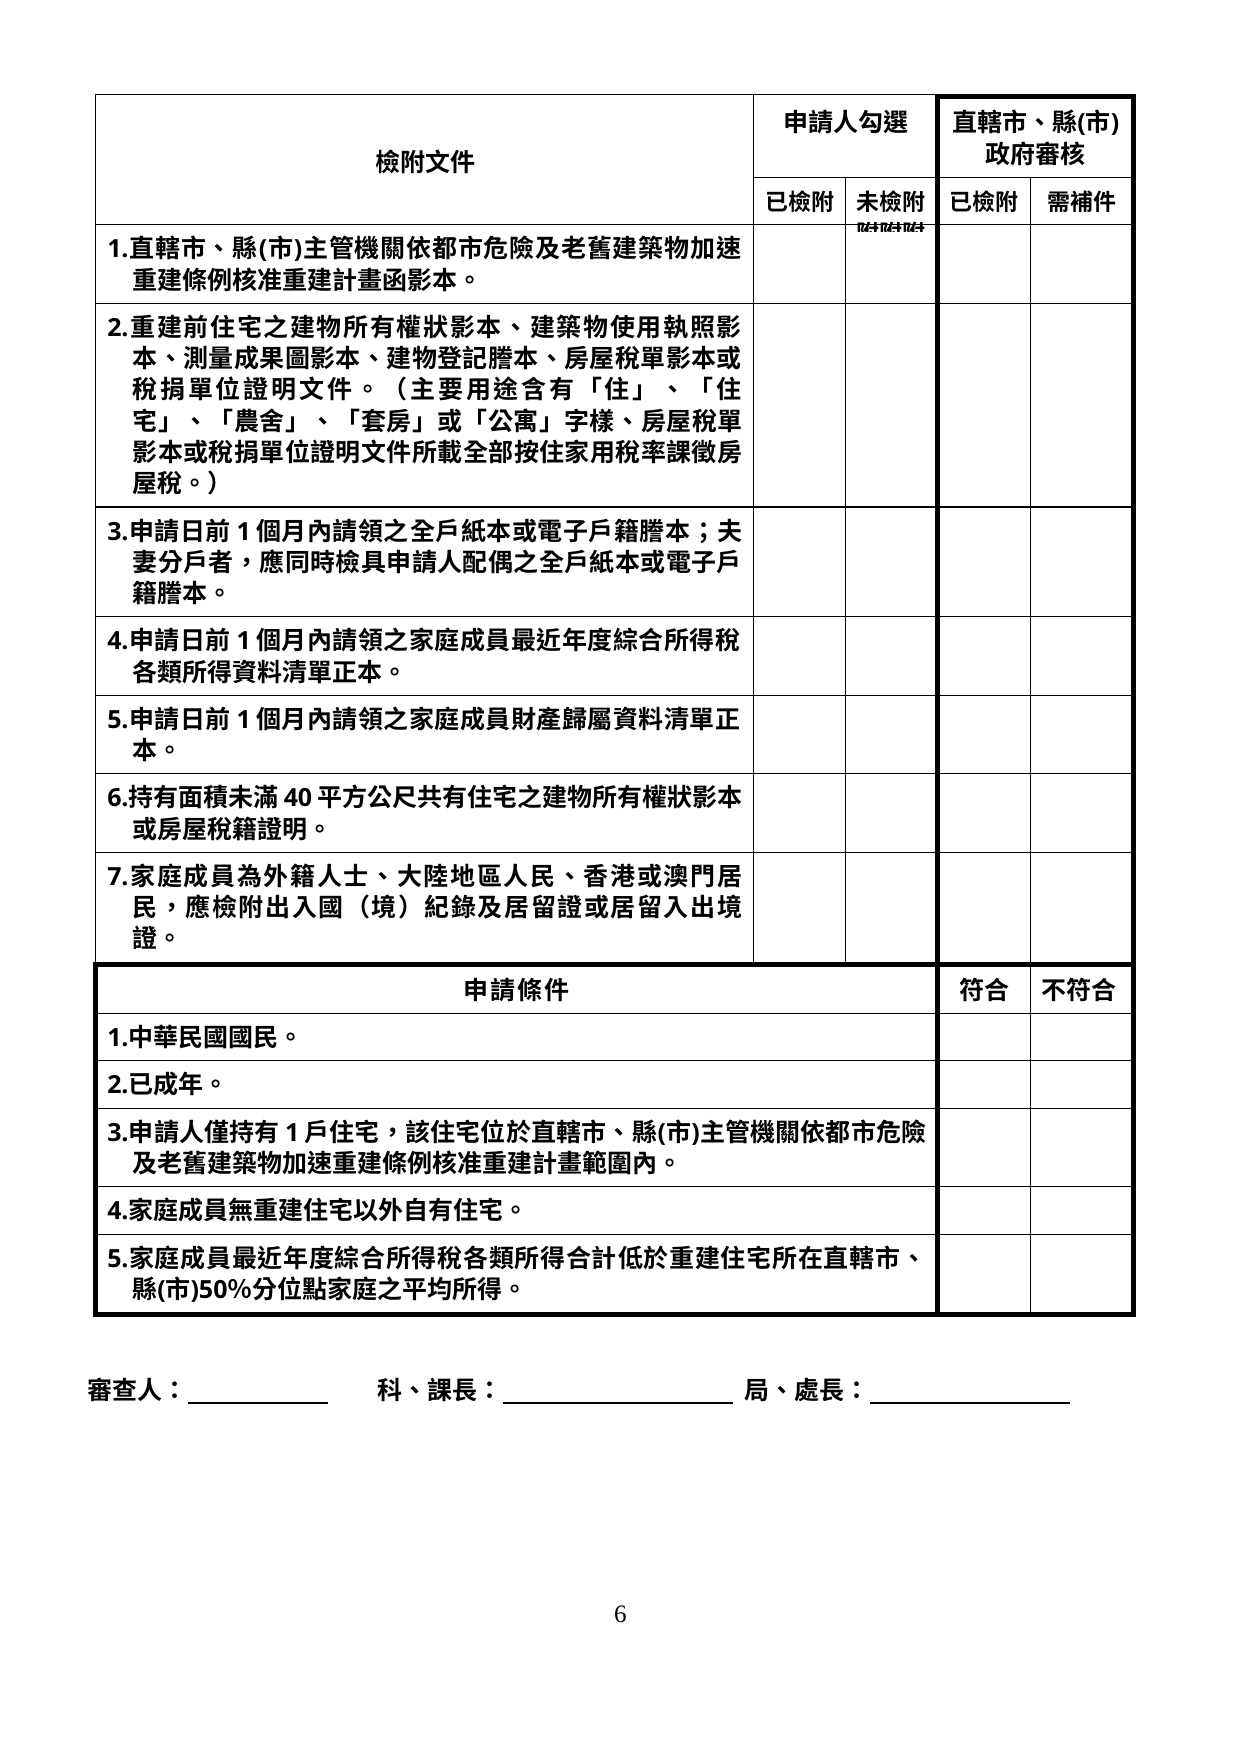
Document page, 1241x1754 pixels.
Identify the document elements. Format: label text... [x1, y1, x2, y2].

table_cell 5.申請日前1個月內請領之家庭成員財產歸屬資料清單正本。 [96, 696, 753, 773]
table_cell 未檢附附附附 [846, 178, 935, 224]
table_cell 3.申請日前1個月內請領之全戶紙本或電子戶籍謄本；夫妻分戶者，應同時檢具申請人配偶之全戶紙本或電子戶籍謄本。 [96, 508, 753, 616]
table_cell 5.家庭成員最近年度綜合所得稅各類所得合計低於重建住宅所在直轄市、縣(市)50％分位點家庭之平均所得。 [98, 1235, 935, 1312]
table_cell [940, 1061, 1030, 1108]
table_cell [940, 1014, 1030, 1060]
table_cell 2.重建前住宅之建物所有權狀影本、建築物使用執照影本、測量成果圖影本、建物登記謄本、房屋稅單影本或稅捐單位證明文件。（主要用途含有「住」、「住宅」、「農舍」、「套房」或「公寓」字樣、房屋稅單影本或稅捐單位證明文件所載全部按住家用稅率課徵房屋稅。） [96, 304, 753, 506]
table_cell 1.中華民國國民。 [98, 1014, 935, 1060]
table_cell [940, 1235, 1030, 1312]
table_cell 4.家庭成員無重建住宅以外自有住宅。 [98, 1187, 935, 1233]
table_cell [846, 225, 935, 303]
table_cell [940, 774, 1030, 852]
table_cell [754, 696, 845, 773]
table_cell [846, 304, 935, 506]
table_cell 申請條件 [98, 967, 935, 1013]
table_cell [940, 225, 1030, 303]
table_cell [846, 774, 935, 852]
table_cell [940, 696, 1030, 773]
table_cell [754, 853, 845, 962]
table_cell [940, 304, 1030, 506]
table_cell [1031, 696, 1131, 773]
table_cell [846, 696, 935, 773]
table_cell 3.申請人僅持有1戶住宅，該住宅位於直轄市、縣(市)主管機關依都市危險及老舊建築物加速重建條例核准重建計畫範圍內。 [98, 1109, 935, 1186]
table_cell [1031, 774, 1131, 852]
table_cell [754, 617, 845, 695]
table_cell [1031, 853, 1131, 962]
table_cell 1.直轄市、縣(市)主管機關依都市危險及老舊建築物加速重建條例核准重建計畫函影本。 [96, 225, 753, 303]
table_cell 4.申請日前1個月內請領之家庭成員最近年度綜合所得稅各類所得資料清單正本。 [96, 617, 753, 695]
table_cell [940, 617, 1030, 695]
table_cell [754, 304, 845, 506]
table_header 申請人勾選 [754, 95, 935, 177]
table_cell [754, 225, 845, 303]
table_cell [940, 508, 1030, 616]
table_cell [754, 508, 845, 616]
table_cell [1031, 304, 1131, 506]
table_cell [1031, 1014, 1131, 1060]
table_cell 2.已成年。 [98, 1061, 935, 1108]
table_header 直轄市、縣(市)政府審核 [940, 99, 1131, 177]
table_cell 已檢附 [940, 178, 1030, 224]
table_cell [846, 853, 935, 962]
table_cell [940, 1109, 1030, 1186]
table_cell [1031, 617, 1131, 695]
table_cell [940, 1187, 1030, 1233]
table_header 檢附文件 [96, 95, 753, 224]
table_cell 需補件 [1031, 178, 1131, 224]
table_cell 已檢附 [754, 178, 845, 224]
table_cell [1031, 1187, 1131, 1233]
table_cell [754, 774, 845, 852]
table_cell [940, 853, 1030, 962]
table_cell 符合 [940, 967, 1030, 1013]
table_cell [1031, 225, 1131, 303]
table_cell [846, 508, 935, 616]
table_cell [1031, 1235, 1131, 1312]
table_cell 不符合 [1031, 967, 1131, 1013]
table_cell [1031, 1109, 1131, 1186]
table_cell 7.家庭成員為外籍人士、大陸地區人民、香港或澳門居民，應檢附出入國（境）紀錄及居留證或居留入出境證。 [96, 853, 753, 962]
table_cell [1031, 508, 1131, 616]
table_cell [1031, 1061, 1131, 1108]
table_cell 6.持有面積未滿40平方公尺共有住宅之建物所有權狀影本或房屋稅籍證明。 [96, 774, 753, 852]
text 審查人： 科、課長： 局、處長： [88, 1373, 1134, 1406]
table_cell [846, 617, 935, 695]
